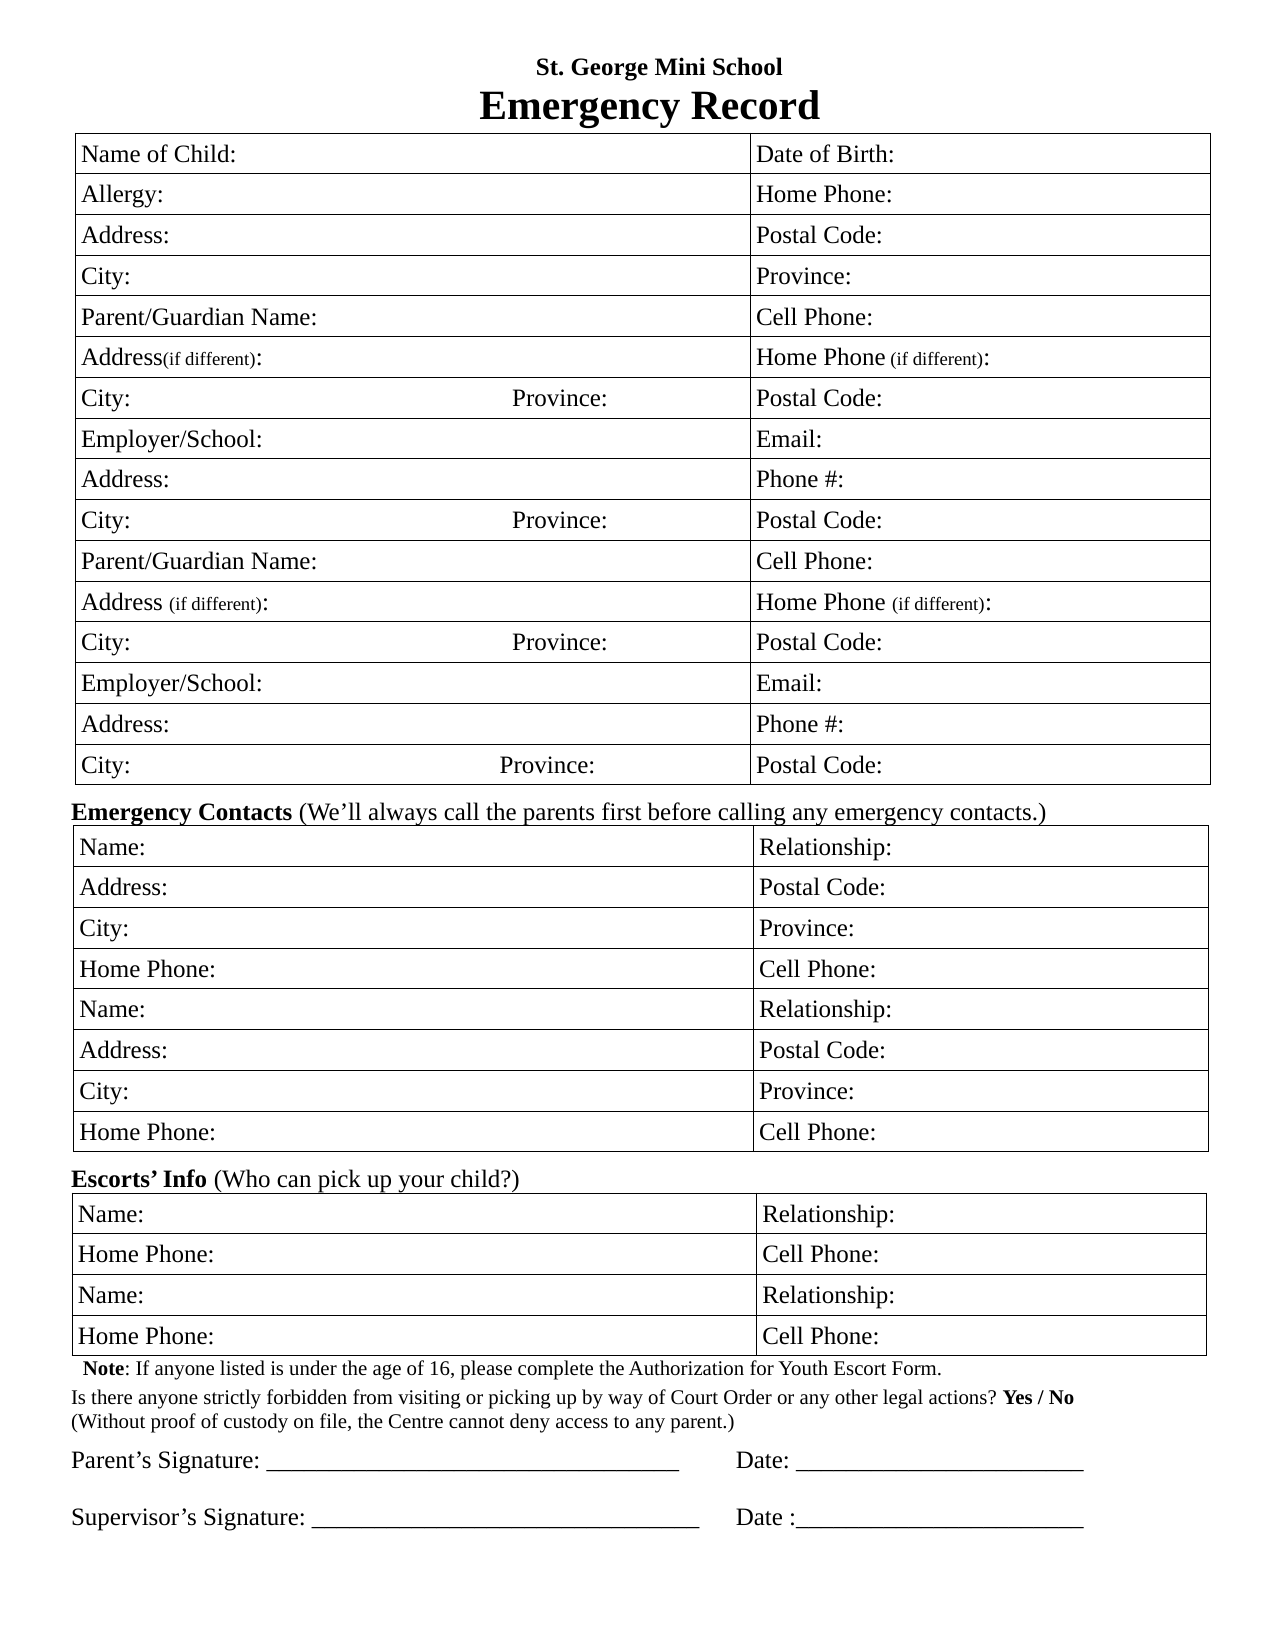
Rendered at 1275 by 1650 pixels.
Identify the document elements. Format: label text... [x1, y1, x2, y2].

table_cell Phone #: [751, 459, 1210, 499]
table_cell Email: [751, 419, 1210, 458]
table_cell Cell Phone: [757, 1316, 1206, 1355]
table_cell Address: [76, 704, 750, 743]
table_cell Postal Code: [751, 378, 1210, 418]
table_header Relationship: [754, 826, 1208, 866]
table_cell City: Province: [76, 500, 750, 540]
table_cell Address: [76, 459, 750, 499]
table_cell City: Province: [76, 745, 750, 784]
table_cell Address (if different): [76, 582, 750, 621]
table_cell Postal Code: [751, 215, 1210, 255]
table_cell Home Phone: [73, 1316, 756, 1355]
table_cell Home Phone: [73, 1234, 756, 1274]
table_cell Cell Phone: [751, 541, 1210, 581]
table_cell Cell Phone: [754, 1112, 1208, 1151]
table_header Relationship: [757, 1194, 1206, 1233]
table_header Date of Birth: [751, 134, 1210, 173]
table_cell Phone #: [751, 704, 1210, 743]
table_cell Allergy: [76, 174, 750, 214]
table_cell City: [76, 256, 750, 295]
table_cell Parent/Guardian Name: [76, 296, 750, 336]
table_cell Employer/School: [76, 663, 750, 703]
table_cell Cell Phone: [757, 1234, 1206, 1274]
table_cell City: [74, 908, 753, 948]
text Note: If anyone listed is under the age of 16, please complete the Authorization for Youth Escort Form. [83, 1356, 1157, 1380]
table_header Name of Child: [76, 134, 750, 173]
table_cell Postal Code: [751, 622, 1210, 662]
table_header Name: [74, 826, 753, 866]
text Supervisor’s Signature: _______________________________ Date :_______________________ [71, 1502, 1157, 1531]
table_cell Home Phone (if different): [751, 582, 1210, 621]
table_cell City: Province: [76, 622, 750, 662]
table_cell Province: [751, 256, 1210, 295]
table_cell Postal Code: [754, 1030, 1208, 1070]
text Parent’s Signature: _________________________________ Date: _______________________ [71, 1445, 1157, 1474]
table_cell Relationship: [757, 1275, 1206, 1315]
table_cell Postal Code: [751, 500, 1210, 540]
text Is there anyone strictly forbidden from visiting or picking up by way of Court Order or any other legal actions? Yes / No (Without proof of custody on file, the Centre cannot deny access to any parent.) [71, 1385, 1157, 1433]
table_cell Province: [754, 908, 1208, 948]
table_cell Home Phone: [751, 174, 1210, 214]
table_cell Home Phone: [74, 1112, 753, 1151]
table_cell Address: [76, 215, 750, 255]
text Emergency Contacts (We’ll always call the parents first before calling any emergency contacts.) [71, 797, 1157, 825]
table_cell Postal Code: [751, 745, 1210, 784]
table_cell Home Phone (if different): [751, 337, 1210, 377]
table_cell Province: [754, 1071, 1208, 1111]
table_cell Name: [74, 989, 753, 1029]
table_cell Address: [74, 1030, 753, 1070]
table_cell Address(if different): [76, 337, 750, 377]
table_cell Email: [751, 663, 1210, 703]
text Escorts’ Info (Who can pick up your child?) [71, 1164, 1157, 1192]
table_cell Cell Phone: [751, 296, 1210, 336]
table_cell Relationship: [754, 989, 1208, 1029]
table_cell Name: [73, 1275, 756, 1315]
table_cell City: Province: [76, 378, 750, 418]
table_cell Cell Phone: [754, 949, 1208, 988]
table_cell Postal Code: [754, 867, 1208, 907]
table_header Name: [73, 1194, 756, 1233]
table_cell Parent/Guardian Name: [76, 541, 750, 581]
table_cell Employer/School: [76, 419, 750, 458]
table_cell City: [74, 1071, 753, 1111]
table_cell Home Phone: [74, 949, 753, 988]
table_cell Address: [74, 867, 753, 907]
